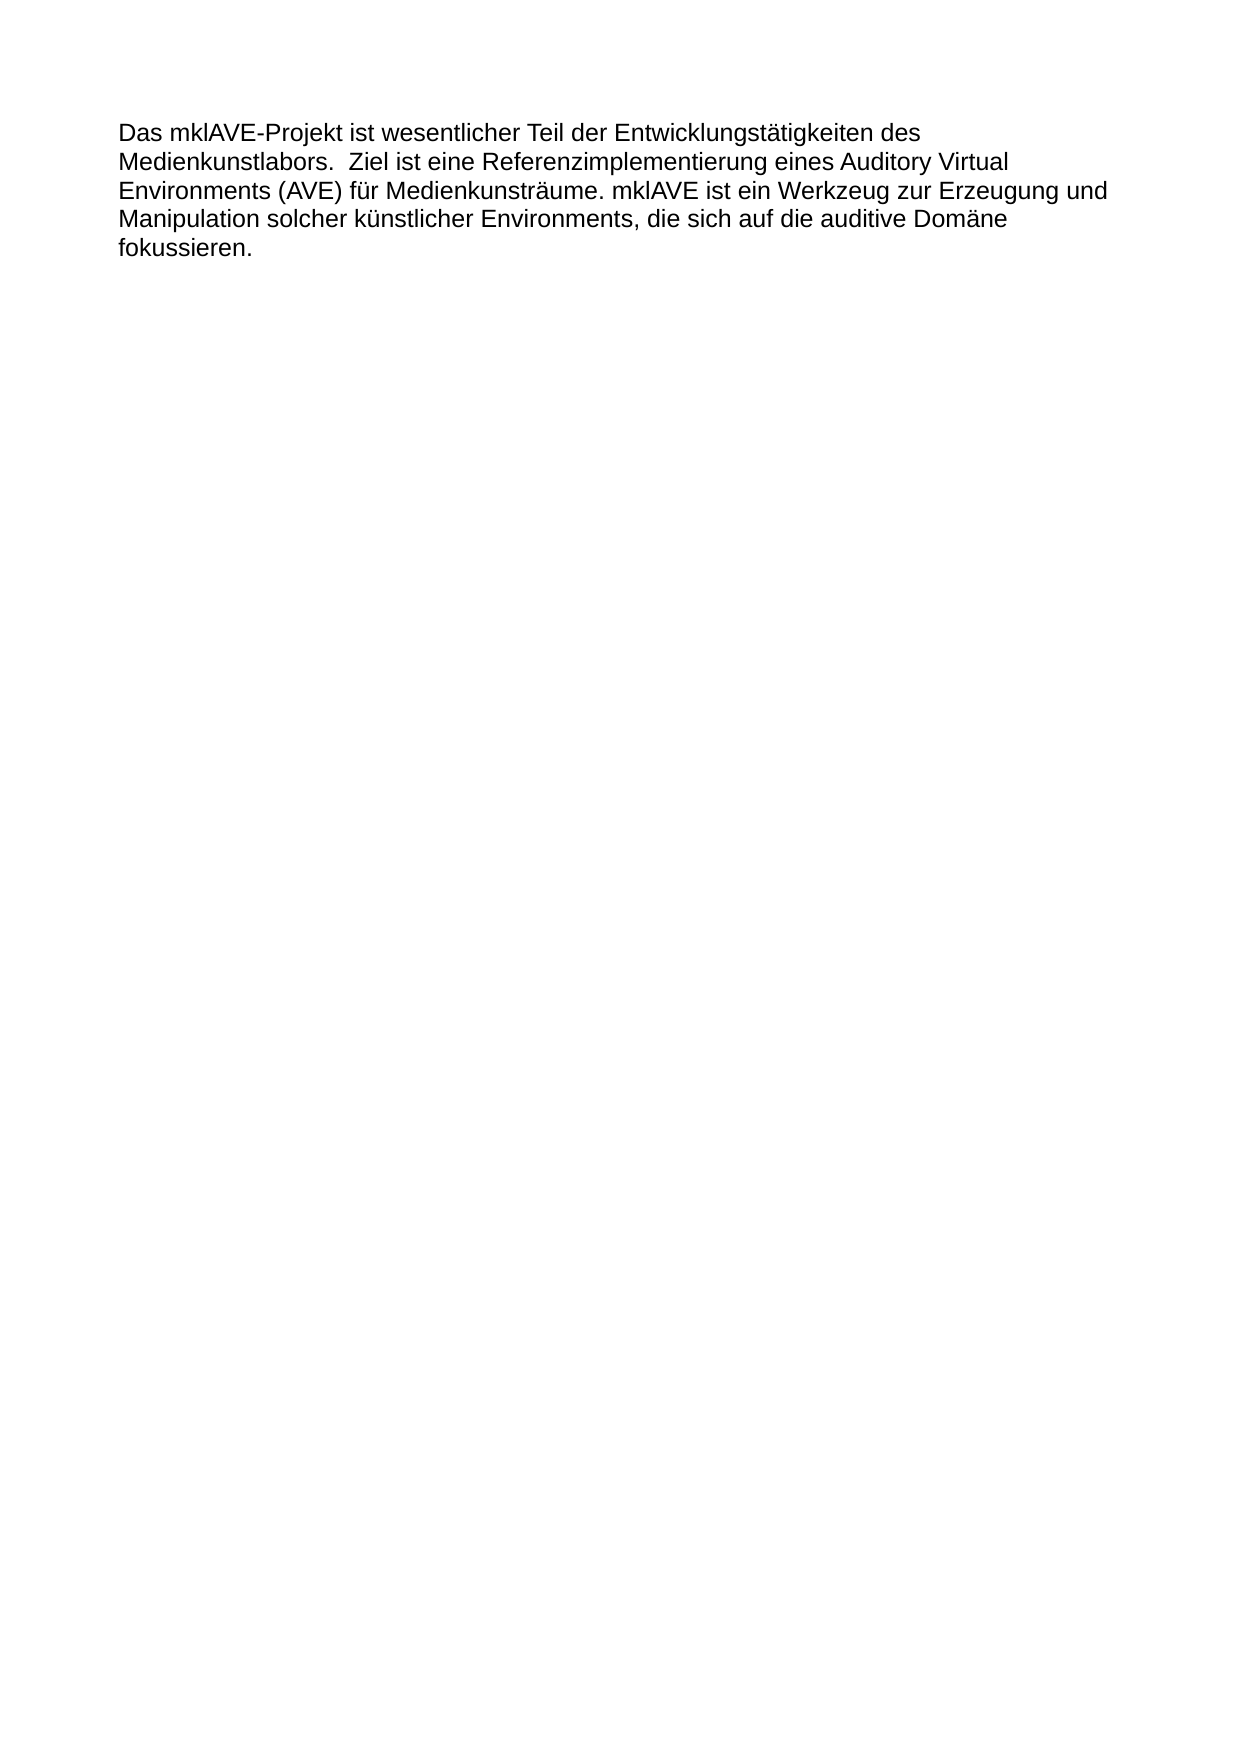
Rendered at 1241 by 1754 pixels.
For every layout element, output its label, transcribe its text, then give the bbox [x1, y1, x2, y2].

text Das mklAVE-Projekt ist wesentlicher Teil der Entwicklungstätigkeiten des Medienkunstlabors. Ziel ist eine Referenzimplementierung eines Auditory Virtual Environments (AVE) für Medienkunsträume. mklAVE ist ein Werkzeug zur Erzeugung und Manipulation solcher künstlicher Environments, die sich auf die auditive Domäne fokussieren. [118, 118, 1122, 262]
